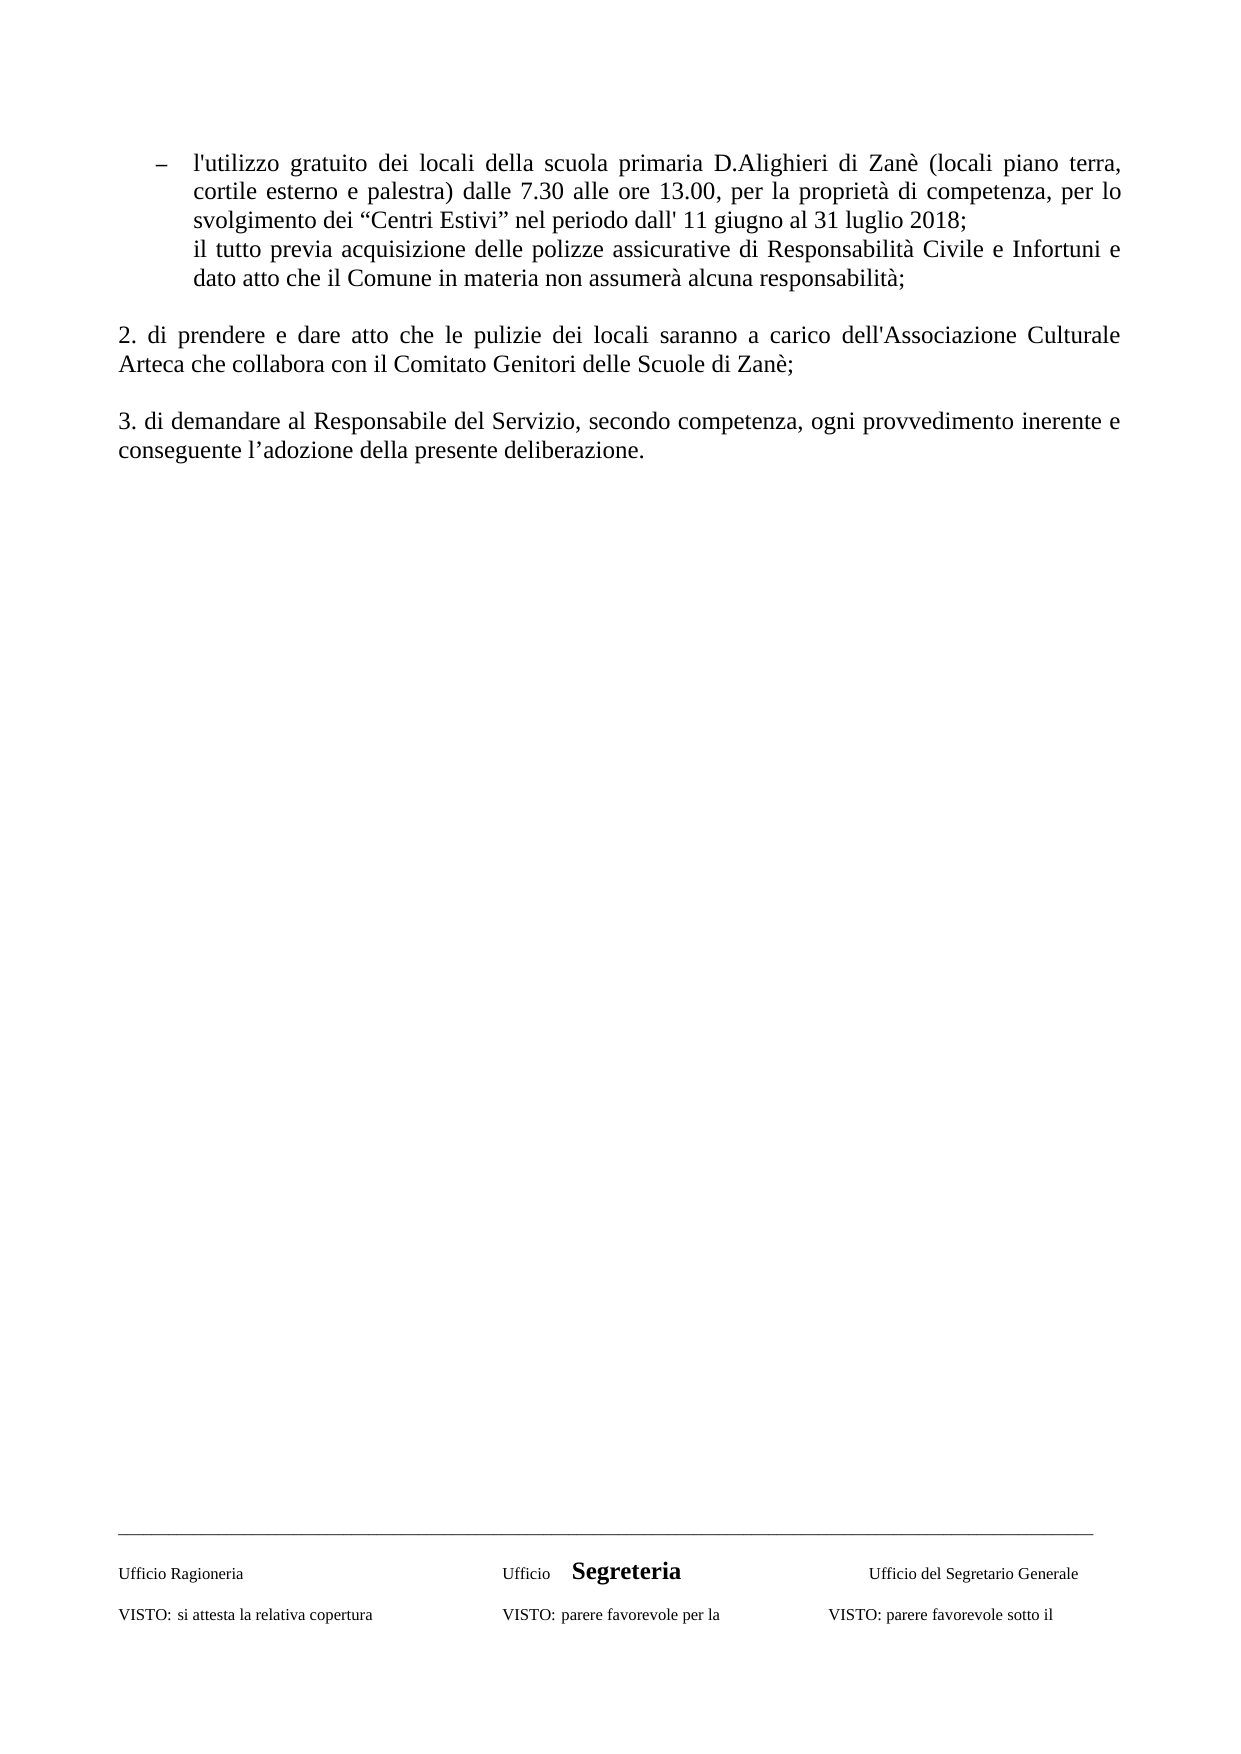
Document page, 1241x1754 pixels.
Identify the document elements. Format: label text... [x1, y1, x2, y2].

list il tutto previa acquisizione delle polizze assicurative di Responsabilità Civile e Infortuni e dato atto che il Comune in materia non assumerà alcuna responsabilità; [156, 234, 1122, 291]
text Ufficio Ragioneria Ufficio Segreteria Ufficio del Segretario Generale [118, 1556, 1122, 1585]
list l'utilizzo gratuito dei locali della scuola primaria D.Alighieri di Zanè (locali piano terra, cortile esterno e palestra) dalle 7.30 alle ore 13.00, per la proprietà di competenza, per lo svolgimento dei “Centri Estivi” nel periodo dall' 11 giugno al 31 luglio 2018; [156, 148, 1122, 234]
text 2. di prendere e dare atto che le pulizie dei locali saranno a carico dell'Associazione Culturale Arteca che collabora con il Comitato Genitori delle Scuole di Zanè; [118, 320, 1122, 378]
text 3. di demandare al Responsabile del Servizio, secondo competenza, ogni provvedimento inerente e conseguente l’adozione della presente deliberazione. [118, 406, 1122, 464]
text _____________________________________________________________________________________________________________________ [118, 1518, 1122, 1537]
text VISTO: si attesta la relativa copertura VISTO: parere favorevole per la VISTO: parere favorevole sotto il [118, 1604, 1122, 1623]
